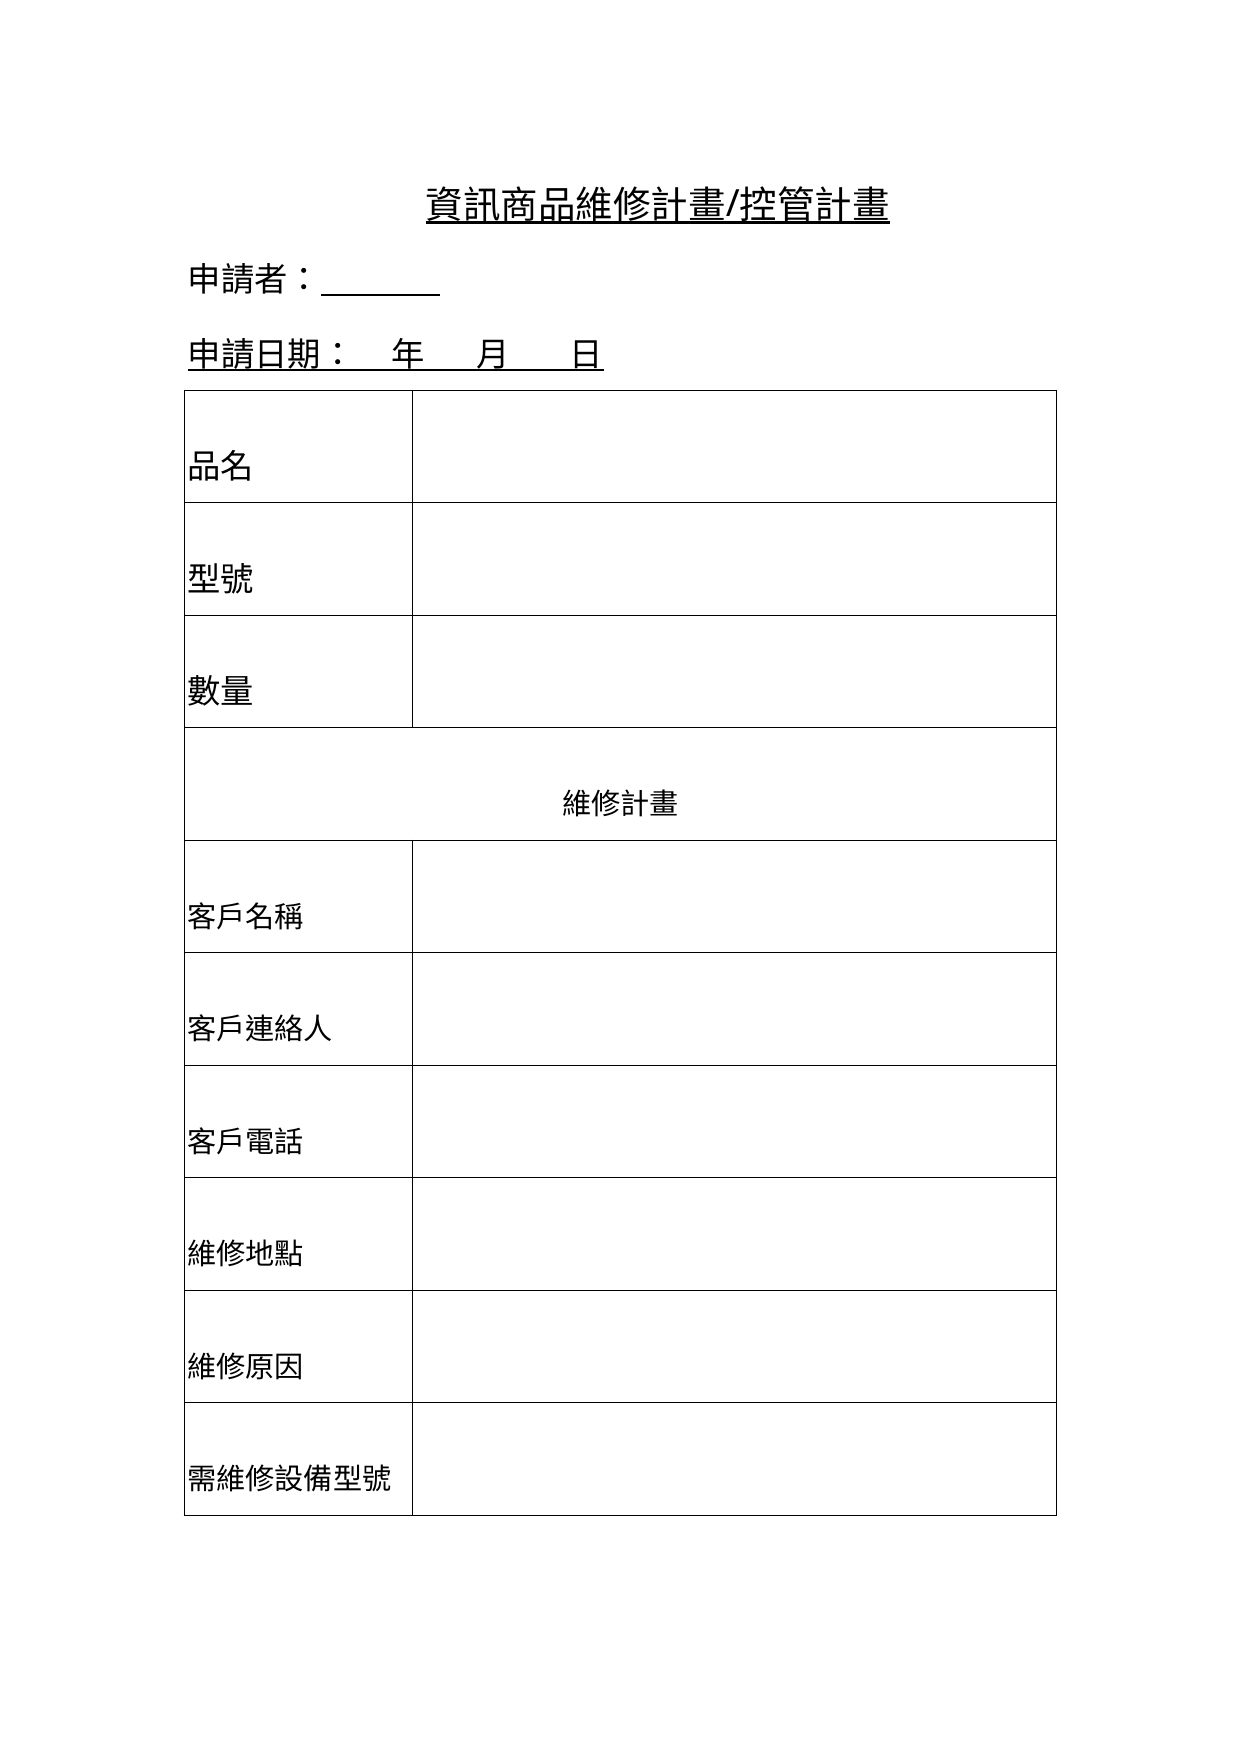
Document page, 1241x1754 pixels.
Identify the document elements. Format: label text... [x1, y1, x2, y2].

table_cell 客戶電話 [185, 1066, 412, 1177]
text 申請日期： 年 月 日 [187, 314, 1053, 389]
table_cell 維修計畫 [185, 728, 1056, 839]
table_cell 型號 [185, 503, 412, 614]
table_cell 客戶名稱 [185, 841, 412, 952]
table_cell 客戶連絡人 [185, 953, 412, 1064]
table_header [413, 391, 1056, 502]
table_cell [413, 1403, 1056, 1514]
table_cell [413, 616, 1056, 727]
text 申請者： [187, 239, 1053, 314]
text 資訊商品維修計畫/控管計畫 [187, 164, 1053, 239]
table_cell [413, 953, 1056, 1064]
table_cell [413, 841, 1056, 952]
table_cell [413, 1178, 1056, 1289]
table_cell 維修原因 [185, 1291, 412, 1402]
table_cell [413, 1291, 1056, 1402]
table_cell 維修地點 [185, 1178, 412, 1289]
table_cell 數量 [185, 616, 412, 727]
table_cell 需維修設備型號 [185, 1403, 412, 1514]
table_cell [413, 1066, 1056, 1177]
table_cell [413, 503, 1056, 614]
table_header 品名 [185, 391, 412, 502]
